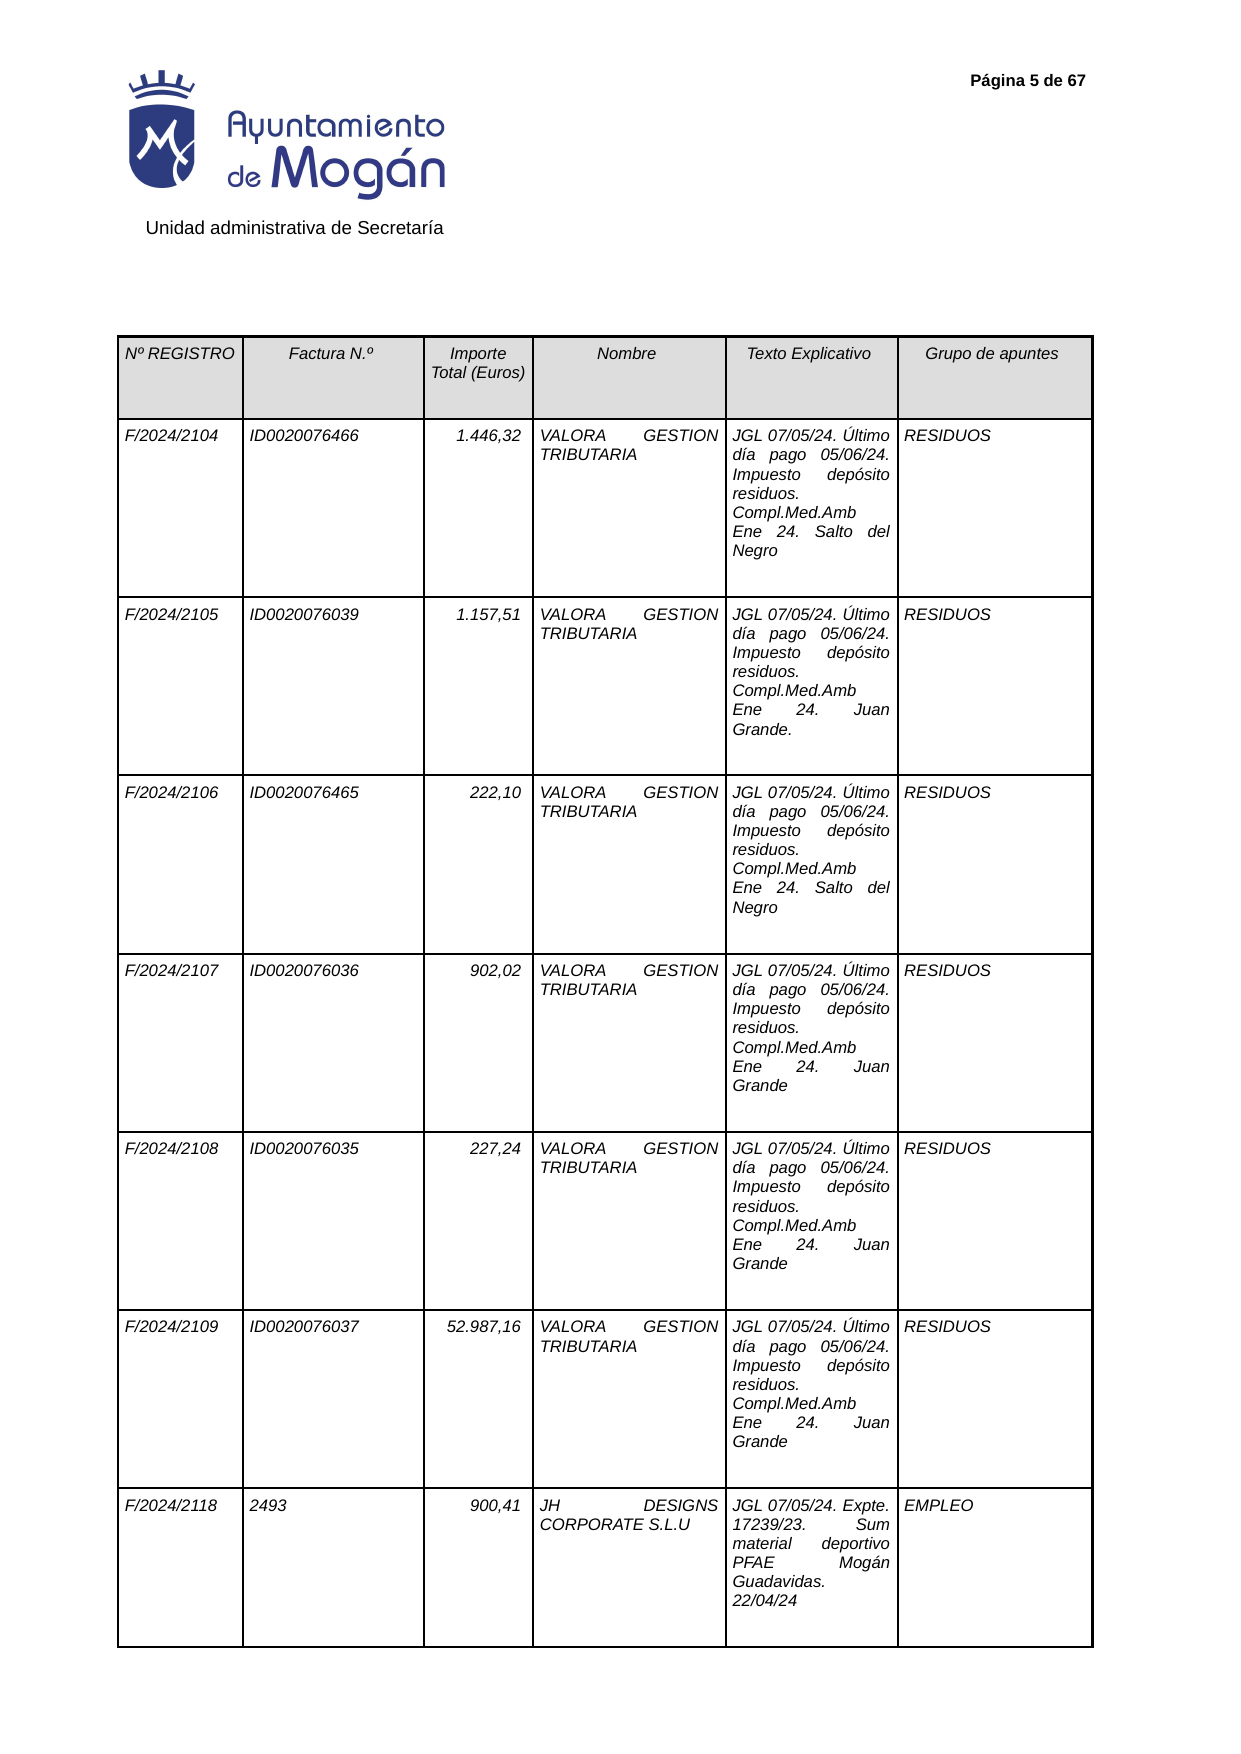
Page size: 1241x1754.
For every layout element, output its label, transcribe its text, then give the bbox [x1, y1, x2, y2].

table_cell VALORA GESTION TRIBUTARIA [534, 955, 725, 1131]
table_cell 222,10 [425, 776, 532, 952]
table_cell JGL 07/05/24. Último día pago 05/06/24. Impuesto depósito residuos. Compl.Med.Amb Ene 24. Juan Grande. [727, 598, 897, 774]
table_cell ID0020076466 [244, 420, 423, 596]
table_cell F/2024/2108 [119, 1133, 242, 1309]
table_cell 902,02 [425, 955, 532, 1131]
table_cell VALORA GESTION TRIBUTARIA [534, 1311, 725, 1487]
table_cell RESIDUOS [899, 1311, 1091, 1487]
table_header Factura N.º [244, 338, 423, 418]
table_cell JGL 07/05/24. Último día pago 05/06/24. Impuesto depósito residuos. Compl.Med.Amb Ene 24. Salto del Negro [727, 776, 897, 952]
table_cell JGL 07/05/24. Último día pago 05/06/24. Impuesto depósito residuos. Compl.Med.Amb Ene 24. Juan Grande [727, 1311, 897, 1487]
table_cell F/2024/2109 [119, 1311, 242, 1487]
table_header Texto Explicativo [727, 338, 897, 418]
table_cell F/2024/2107 [119, 955, 242, 1131]
table_cell ID0020076039 [244, 598, 423, 774]
table_cell F/2024/2105 [119, 598, 242, 774]
table_cell F/2024/2106 [119, 776, 242, 952]
table_cell ID0020076465 [244, 776, 423, 952]
table_cell ID0020076036 [244, 955, 423, 1131]
table_cell 227,24 [425, 1133, 532, 1309]
table_cell VALORA GESTION TRIBUTARIA [534, 776, 725, 952]
table_cell F/2024/2118 [119, 1489, 242, 1646]
picture [128, 70, 445, 206]
table_header Nº REGISTRO [119, 338, 242, 418]
table_cell F/2024/2104 [119, 420, 242, 596]
table_cell 1.446,32 [425, 420, 532, 596]
table_cell 900,41 [425, 1489, 532, 1646]
table_cell VALORA GESTION TRIBUTARIA [534, 598, 725, 774]
table_cell JGL 07/05/24. Último día pago 05/06/24. Impuesto depósito residuos. Compl.Med.Amb Ene 24. Juan Grande [727, 1133, 897, 1309]
table_cell 2493 [244, 1489, 423, 1646]
table_cell VALORA GESTION TRIBUTARIA [534, 420, 725, 596]
table_header Grupo de apuntes [899, 338, 1091, 418]
table_cell EMPLEO [899, 1489, 1091, 1646]
table_cell RESIDUOS [899, 955, 1091, 1131]
table_cell JGL 07/05/24. Último día pago 05/06/24. Impuesto depósito residuos. Compl.Med.Amb Ene 24. Juan Grande [727, 955, 897, 1131]
table_cell ID0020076037 [244, 1311, 423, 1487]
table_cell JGL 07/05/24. Expte. 17239/23. Sum material deportivo PFAE Mogán Guadavidas. 22/04/24 [727, 1489, 897, 1646]
table_cell JGL 07/05/24. Último día pago 05/06/24. Impuesto depósito residuos. Compl.Med.Amb Ene 24. Salto del Negro [727, 420, 897, 596]
table_cell JH DESIGNS CORPORATE S.L.U [534, 1489, 725, 1646]
table_cell RESIDUOS [899, 776, 1091, 952]
table_header Nombre [534, 338, 725, 418]
table_cell 52.987,16 [425, 1311, 532, 1487]
table_header Importe Total (Euros) [425, 338, 532, 418]
table_cell ID0020076035 [244, 1133, 423, 1309]
table_cell RESIDUOS [899, 1133, 1091, 1309]
table_cell RESIDUOS [899, 420, 1091, 596]
table_cell RESIDUOS [899, 598, 1091, 774]
table_cell VALORA GESTION TRIBUTARIA [534, 1133, 725, 1309]
table_cell 1.157,51 [425, 598, 532, 774]
